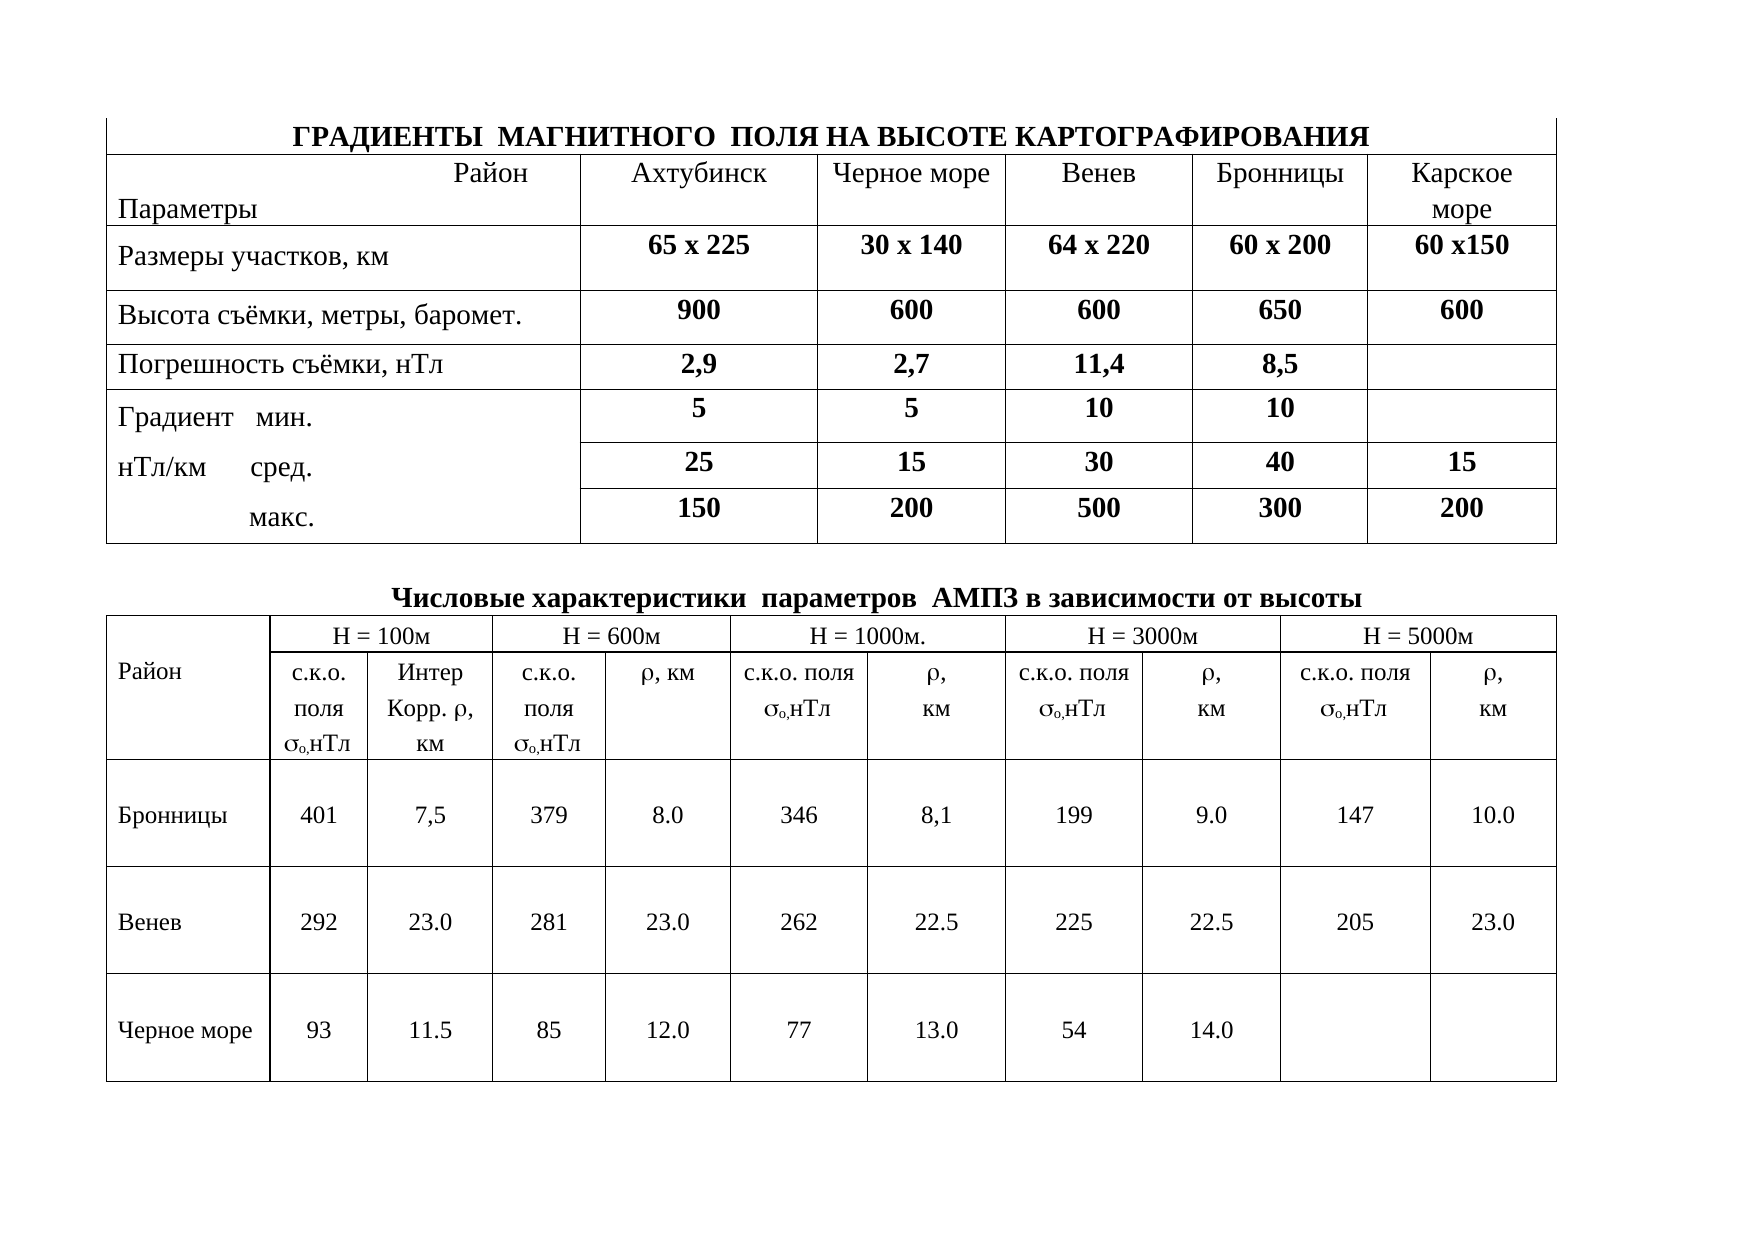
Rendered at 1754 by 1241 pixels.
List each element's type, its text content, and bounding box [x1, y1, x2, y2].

table_cell с.к.о. поля о,нТл [1281, 653, 1430, 759]
table_cell 60 х 200 [1193, 226, 1367, 290]
table_cell 8,5 [1193, 345, 1367, 388]
table_cell [1431, 974, 1556, 1081]
table_cell 22.5 [868, 867, 1005, 973]
table_cell 54 [1006, 974, 1142, 1081]
table_cell Венев [1006, 155, 1192, 225]
table_cell 60 х150 [1368, 226, 1556, 290]
table_cell , км [606, 653, 730, 759]
table_cell Венев [107, 867, 269, 973]
table_cell 10 [1006, 390, 1192, 442]
table_cell 13.0 [868, 974, 1005, 1081]
table_cell Интер Корр. , км [368, 653, 492, 759]
table_cell 5 [581, 390, 817, 442]
table_cell , км [868, 653, 1005, 759]
table_cell Размеры участков, км [107, 226, 580, 290]
table_header Район [107, 616, 269, 759]
table_cell 40 [1193, 443, 1367, 488]
table_header Н = 600м [493, 616, 730, 651]
table_cell 93 [271, 974, 367, 1081]
table_cell 150 [581, 489, 817, 543]
table_cell , км [1143, 653, 1280, 759]
table_header Н = 1000м. [731, 616, 1005, 651]
table_cell с.к.о. поля о,нТл [1006, 653, 1142, 759]
table_cell 225 [1006, 867, 1142, 973]
table_cell 11.5 [368, 974, 492, 1081]
table_cell 262 [731, 867, 867, 973]
table_cell 147 [1281, 760, 1430, 866]
table_cell 9.0 [1143, 760, 1280, 866]
table_cell 5 [818, 390, 1005, 442]
table_cell 346 [731, 760, 867, 866]
table_cell 500 [1006, 489, 1192, 543]
table_cell Бронницы [1193, 155, 1367, 225]
table_header Н = 3000м [1006, 616, 1280, 651]
table_cell 205 [1281, 867, 1430, 973]
table_cell Высота съёмки, метры, баромет. [107, 291, 580, 344]
table_cell 15 [1368, 443, 1556, 488]
table_cell 77 [731, 974, 867, 1081]
table_cell 65 х 225 [581, 226, 817, 290]
table_cell 14.0 [1143, 974, 1280, 1081]
table_cell [1281, 974, 1430, 1081]
table_cell 200 [818, 489, 1005, 543]
table_header Н = 5000м [1281, 616, 1556, 651]
table_cell 11,4 [1006, 345, 1192, 388]
table_cell 200 [1368, 489, 1556, 543]
table_cell Черное море [107, 974, 269, 1081]
table_cell 2,9 [581, 345, 817, 388]
table_cell макс. [107, 488, 580, 543]
table_cell 2,7 [818, 345, 1005, 388]
table_cell 25 [581, 443, 817, 488]
table_cell Черное море [818, 155, 1005, 225]
table_cell 8.0 [606, 760, 730, 866]
table_cell 650 [1193, 291, 1367, 344]
table_cell 600 [1006, 291, 1192, 344]
table_cell 22.5 [1143, 867, 1280, 973]
table_cell с.к.о. поля о,нТл [731, 653, 867, 759]
table_cell нТл/км сред. [107, 442, 580, 488]
table_cell Бронницы [107, 760, 269, 866]
table_cell 30 [1006, 443, 1192, 488]
table_cell 30 х 140 [818, 226, 1005, 290]
table_cell Градиент мин. [107, 390, 580, 442]
table_cell 900 [581, 291, 817, 344]
table_cell 23.0 [606, 867, 730, 973]
table_cell , км [1431, 653, 1556, 759]
table_cell Карское море [1368, 155, 1556, 225]
table_cell 23.0 [1431, 867, 1556, 973]
table_cell с.к.о. поля о,нТл [493, 653, 605, 759]
table_cell Ахтубинск [581, 155, 817, 225]
table_cell [1368, 390, 1556, 442]
table_cell 379 [493, 760, 605, 866]
table_cell 10.0 [1431, 760, 1556, 866]
table_cell 281 [493, 867, 605, 973]
table_cell 8,1 [868, 760, 1005, 866]
table_cell 64 х 220 [1006, 226, 1192, 290]
table_cell 600 [818, 291, 1005, 344]
table_cell 600 [1368, 291, 1556, 344]
table_cell 7,5 [368, 760, 492, 866]
table_header Н = 100м [271, 616, 492, 651]
text Числовые характеристики параметров АМПЗ в зависимости от высоты [118, 579, 1636, 615]
table_cell 401 [271, 760, 367, 866]
table_cell 85 [493, 974, 605, 1081]
table_cell 292 [271, 867, 367, 973]
table_cell 199 [1006, 760, 1142, 866]
table_cell 23.0 [368, 867, 492, 973]
table_cell Погрешность съёмки, нТл [107, 345, 580, 388]
table_cell с.к.о. поля о,нТл [271, 653, 367, 759]
table_header ГРАДИЕНТЫ МАГНИТНОГО ПОЛЯ НА ВЫСОТЕ КАРТОГРАФИРОВАНИЯ [107, 118, 1556, 153]
table_cell 300 [1193, 489, 1367, 543]
table_cell 15 [818, 443, 1005, 488]
table_cell 10 [1193, 390, 1367, 442]
table_cell [1368, 345, 1556, 388]
table_cell Район Параметры [107, 155, 580, 225]
table_cell 12.0 [606, 974, 730, 1081]
